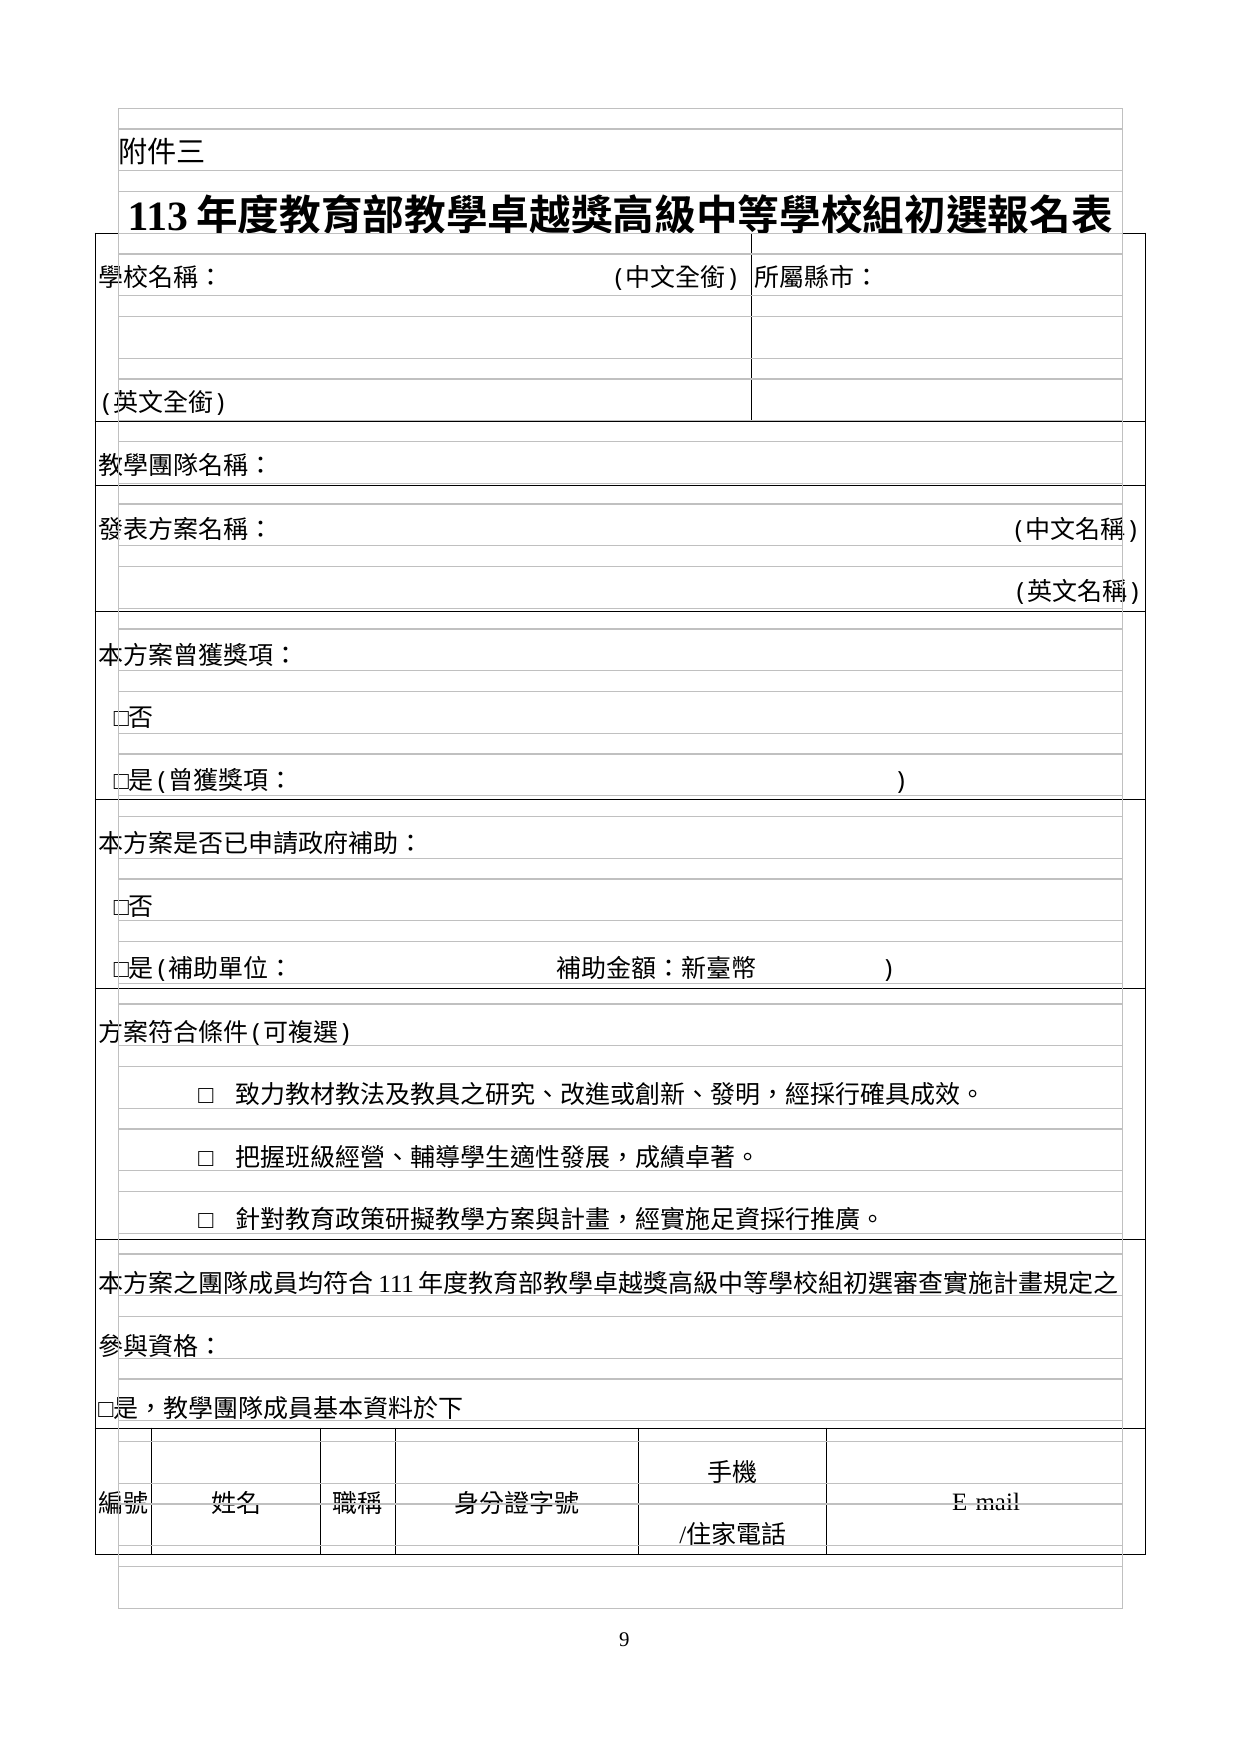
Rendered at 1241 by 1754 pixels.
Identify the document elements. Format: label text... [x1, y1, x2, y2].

table_cell 姓名 [152, 1505, 320, 1545]
table_cell 教學團隊名稱： [119, 442, 1122, 483]
table_cell 姓名 [152, 1546, 320, 1553]
table_cell /住家電話 [639, 1505, 826, 1545]
table_cell 發表方案名稱： (中文名稱) (英文名稱) [96, 486, 118, 611]
table_header [1123, 234, 1145, 421]
table_cell 方案符合條件(可複選) 致力教材教法及教具之研究、改進或創新、發明，經採行確具成效。 把握班級經營、輔導學生適性發展，成績卓著。 針對教育政策研擬教學方案與計畫，經實施足資採行推廣。 [119, 1171, 1122, 1191]
table_cell 教學團隊名稱： [1123, 422, 1145, 485]
table_cell E-mail [827, 1546, 1122, 1553]
table_cell 本方案是否已申請政府補助： □否 □是(補助單位： 補助金額：新臺幣 ) [119, 984, 1122, 988]
table_cell 本方案曾獲獎項： □否 □是(曾獲獎項： ) [119, 755, 1122, 795]
table_cell 姓名 [152, 1484, 320, 1503]
table_cell 方案符合條件(可複選) 致力教材教法及教具之研究、改進或創新、發明，經採行確具成效。 把握班級經營、輔導學生適性發展，成績卓著。 針對教育政策研擬教學方案與計畫，經實施足資採行推廣。 [119, 1046, 1122, 1066]
table_header 所屬縣市： [752, 255, 1122, 295]
table_header [752, 296, 1122, 316]
table_cell 本方案之團隊成員均符合111年度教育部教學卓越獎高級中等學校組初選審查實施計畫規定之參與資格： □是，教學團隊成員基本資料於下 [1123, 1240, 1145, 1427]
table_cell 本方案是否已申請政府補助： □否 □是(補助單位： 補助金額：新臺幣 ) [119, 921, 1122, 941]
table_cell [639, 1484, 826, 1503]
table_cell E-mail [1123, 1429, 1145, 1553]
table_cell 本方案是否已申請政府補助： □否 □是(補助單位： 補助金額：新臺幣 ) [1123, 800, 1145, 988]
table_cell E-mail [827, 1484, 1122, 1503]
table_cell 職稱 [321, 1546, 395, 1553]
table_cell 本方案曾獲獎項： □否 □是(曾獲獎項： ) [96, 612, 118, 799]
table_cell 教學團隊名稱： [96, 422, 118, 485]
text 113年度教育部教學卓越獎高級中等學校組初選報名表 [119, 192, 1122, 233]
table_cell 本方案是否已申請政府補助： □否 □是(補助單位： 補助金額：新臺幣 ) [96, 800, 118, 988]
table_cell 編號 [119, 1429, 151, 1441]
table_cell 本方案之團隊成員均符合111年度教育部教學卓越獎高級中等學校組初選審查實施計畫規定之參與資格： □是，教學團隊成員基本資料於下 [119, 1296, 1122, 1316]
table_cell E-mail [827, 1429, 1122, 1441]
table_cell 方案符合條件(可複選) 致力教材教法及教具之研究、改進或創新、發明，經採行確具成效。 把握班級經營、輔導學生適性發展，成績卓著。 針對教育政策研擬教學方案與計畫，經實施足資採行推廣。 [1123, 989, 1145, 1239]
table_header 學校名稱： (中文全銜) (英文全銜) [119, 255, 751, 295]
table_header [752, 317, 1122, 358]
table_header 學校名稱： (中文全銜) (英文全銜) [119, 296, 751, 316]
table_cell 本方案是否已申請政府補助： □否 □是(補助單位： 補助金額：新臺幣 ) [119, 817, 1122, 858]
table_cell 方案符合條件(可複選) 致力教材教法及教具之研究、改進或創新、發明，經採行確具成效。 把握班級經營、輔導學生適性發展，成績卓著。 針對教育政策研擬教學方案與計畫，經實施足資採行推廣。 [119, 1067, 1122, 1108]
table_header 學校名稱： (中文全銜) (英文全銜) [119, 234, 751, 253]
table_cell [639, 1429, 826, 1441]
table_cell 方案符合條件(可複選) 致力教材教法及教具之研究、改進或創新、發明，經採行確具成效。 把握班級經營、輔導學生適性發展，成績卓著。 針對教育政策研擬教學方案與計畫，經實施足資採行推廣。 [119, 1192, 1122, 1233]
table_cell 本方案是否已申請政府補助： □否 □是(補助單位： 補助金額：新臺幣 ) [119, 800, 1122, 816]
table_cell 姓名 [152, 1442, 320, 1483]
table_cell 編號 [119, 1484, 151, 1503]
table_header [752, 359, 1122, 378]
table_cell 職稱 [321, 1429, 395, 1441]
table_cell 本方案之團隊成員均符合111年度教育部教學卓越獎高級中等學校組初選審查實施計畫規定之參與資格： □是，教學團隊成員基本資料於下 [119, 1240, 1122, 1253]
table_cell 本方案曾獲獎項： □否 □是(曾獲獎項： ) [119, 630, 1122, 670]
table_cell 身分證字號 [396, 1505, 638, 1545]
table_cell 本方案之團隊成員均符合111年度教育部教學卓越獎高級中等學校組初選審查實施計畫規定之參與資格： □是，教學團隊成員基本資料於下 [96, 1240, 118, 1427]
table_cell 發表方案名稱： (中文名稱) (英文名稱) [119, 546, 1122, 566]
table_cell 發表方案名稱： (中文名稱) (英文名稱) [119, 567, 1122, 608]
text [119, 171, 1122, 191]
text 附件三 [119, 130, 1122, 170]
table_cell 發表方案名稱： (中文名稱) (英文名稱) [119, 505, 1122, 545]
table_cell 身分證字號 [396, 1546, 638, 1553]
table_cell 姓名 [246, 1505, 256, 1511]
table_cell E-mail [827, 1505, 1122, 1545]
table_cell 姓名 [244, 1495, 252, 1501]
table_header 學校名稱： (中文全銜) (英文全銜) [96, 234, 118, 421]
table_cell 編號 [119, 1505, 151, 1545]
table_header [752, 234, 1122, 253]
table_cell 職稱 [321, 1505, 395, 1545]
table_cell 方案符合條件(可複選) 致力教材教法及教具之研究、改進或創新、發明，經採行確具成效。 把握班級經營、輔導學生適性發展，成績卓著。 針對教育政策研擬教學方案與計畫，經實施足資採行推廣。 [96, 989, 118, 1239]
table_cell 身分證字號 [396, 1484, 638, 1503]
table_cell 姓名 [152, 1429, 320, 1441]
table_cell 方案符合條件(可複選) 致力教材教法及教具之研究、改進或創新、發明，經採行確具成效。 把握班級經營、輔導學生適性發展，成績卓著。 針對教育政策研擬教學方案與計畫，經實施足資採行推廣。 [119, 1234, 1122, 1239]
table_cell 發表方案名稱： (中文名稱) (英文名稱) [1123, 486, 1145, 611]
table_cell 本方案曾獲獎項： □否 □是(曾獲獎項： ) [119, 734, 1122, 753]
table_cell 身分證字號 [396, 1429, 638, 1441]
table_cell E-mail [827, 1442, 1122, 1483]
table_cell 本方案曾獲獎項： □否 □是(曾獲獎項： ) [119, 612, 1122, 628]
table_cell 本方案之團隊成員均符合111年度教育部教學卓越獎高級中等學校組初選審查實施計畫規定之參與資格： □是，教學團隊成員基本資料於下 [119, 1380, 1122, 1420]
table_header 學校名稱： (中文全銜) (英文全銜) [119, 380, 751, 420]
table_cell 職稱 [321, 1442, 395, 1483]
table_cell 職稱 [321, 1484, 395, 1503]
table_cell 教學團隊名稱： [119, 422, 1122, 441]
table_cell 方案符合條件(可複選) 致力教材教法及教具之研究、改進或創新、發明，經採行確具成效。 把握班級經營、輔導學生適性發展，成績卓著。 針對教育政策研擬教學方案與計畫，經實施足資採行推廣。 [119, 989, 1122, 1003]
table_cell 發表方案名稱： (中文名稱) (英文名稱) [119, 486, 1122, 503]
text [119, 109, 1122, 128]
table_cell 本方案曾獲獎項： □否 □是(曾獲獎項： ) [1123, 612, 1145, 799]
table_header [752, 380, 1122, 420]
table_cell 本方案之團隊成員均符合111年度教育部教學卓越獎高級中等學校組初選審查實施計畫規定之參與資格： □是，教學團隊成員基本資料於下 [119, 1255, 1122, 1295]
table_cell 本方案是否已申請政府補助： □否 □是(補助單位： 補助金額：新臺幣 ) [119, 942, 1122, 983]
table_cell 方案符合條件(可複選) 致力教材教法及教具之研究、改進或創新、發明，經採行確具成效。 把握班級經營、輔導學生適性發展，成績卓著。 針對教育政策研擬教學方案與計畫，經實施足資採行推廣。 [119, 1005, 1122, 1045]
table_cell 本方案之團隊成員均符合111年度教育部教學卓越獎高級中等學校組初選審查實施計畫規定之參與資格： □是，教學團隊成員基本資料於下 [119, 1421, 1122, 1427]
table_cell [639, 1546, 826, 1553]
table_header 學校名稱： (中文全銜) (英文全銜) [119, 359, 751, 378]
table_cell 方案符合條件(可複選) 致力教材教法及教具之研究、改進或創新、發明，經採行確具成效。 把握班級經營、輔導學生適性發展，成績卓著。 針對教育政策研擬教學方案與計畫，經實施足資採行推廣。 [119, 1109, 1122, 1128]
table_cell 本方案是否已申請政府補助： □否 □是(補助單位： 補助金額：新臺幣 ) [119, 880, 1122, 920]
table_cell 編號 [96, 1429, 118, 1553]
table_header 學校名稱： (中文全銜) (英文全銜) [119, 317, 751, 358]
table_cell 手機 [639, 1442, 826, 1483]
table_cell 本方案曾獲獎項： □否 □是(曾獲獎項： ) [119, 692, 1122, 733]
table_cell 編號 [119, 1442, 151, 1483]
table_cell 方案符合條件(可複選) 致力教材教法及教具之研究、改進或創新、發明，經採行確具成效。 把握班級經營、輔導學生適性發展，成績卓著。 針對教育政策研擬教學方案與計畫，經實施足資採行推廣。 [119, 1130, 1122, 1170]
table_cell 本方案是否已申請政府補助： □否 □是(補助單位： 補助金額：新臺幣 ) [119, 859, 1122, 878]
table_cell 身分證字號 [396, 1442, 638, 1483]
table_cell 本方案之團隊成員均符合111年度教育部教學卓越獎高級中等學校組初選審查實施計畫規定之參與資格： □是，教學團隊成員基本資料於下 [119, 1359, 1122, 1378]
table_cell 編號 [119, 1546, 151, 1553]
table_cell 本方案曾獲獎項： □否 □是(曾獲獎項： ) [119, 671, 1122, 691]
table_cell 本方案之團隊成員均符合111年度教育部教學卓越獎高級中等學校組初選審查實施計畫規定之參與資格： □是，教學團隊成員基本資料於下 [119, 1317, 1122, 1358]
